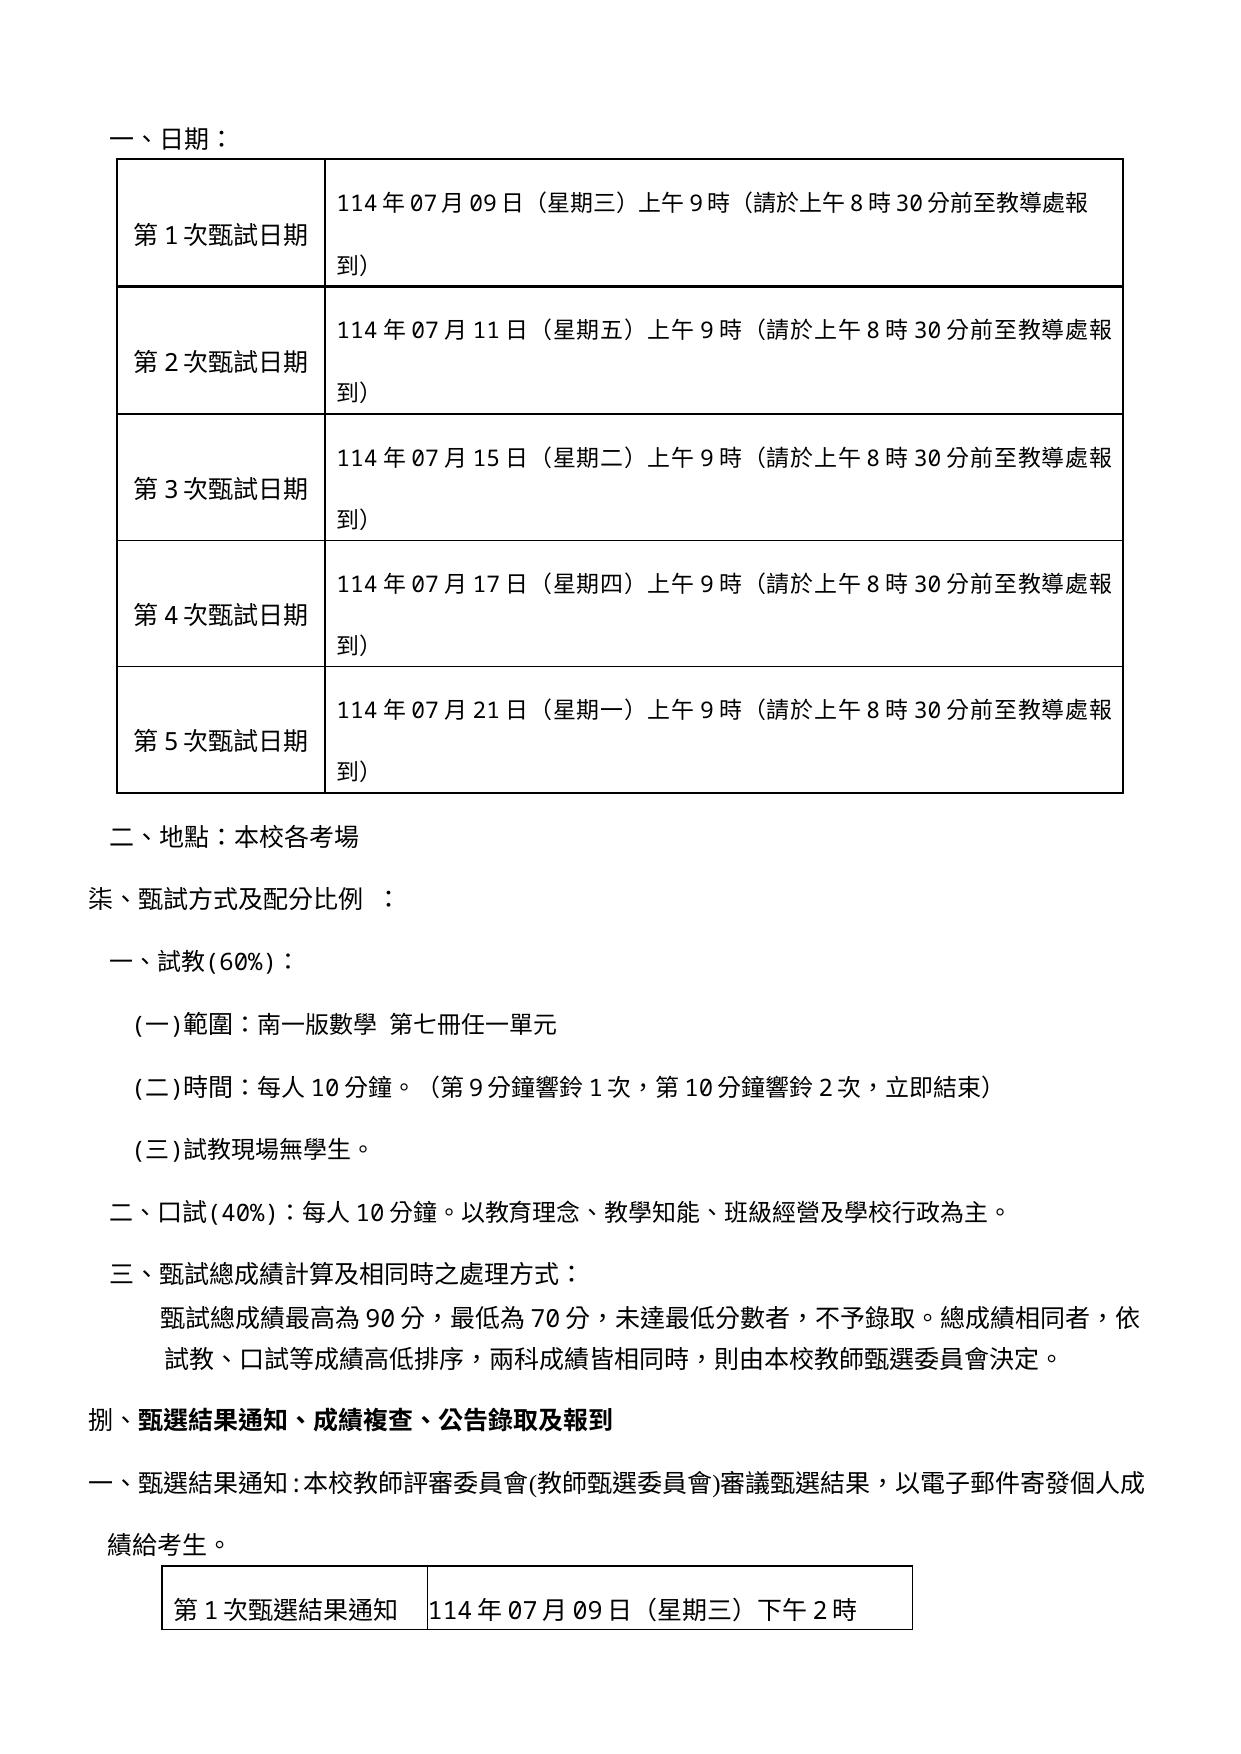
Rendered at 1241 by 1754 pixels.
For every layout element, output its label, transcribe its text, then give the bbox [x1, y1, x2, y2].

text (一)範圍：南一版數學 第七冊任一單元 [89, 981, 1152, 1044]
table_cell 第2次甄試日期 [118, 288, 324, 412]
table_cell 114年07月11日（星期五）上午9時（請於上午8時30分前至教導處報到） [326, 288, 1122, 412]
table_header 114年07月09日（星期三）上午9時（請於上午8時30分前至教導處報到） [326, 160, 1122, 285]
text 甄試總成績最高為90分，最低為70分，未達最低分數者，不予錄取。總成績相同者，依試教、口試等成績高低排序，兩科成績皆相同時，則由本校教師甄選委員會決定。 [160, 1294, 1152, 1377]
text 績給考生。 [89, 1502, 1152, 1564]
text (二)時間：每人10分鐘。（第9分鐘響鈴1次，第10分鐘響鈴2次，立即結束） [89, 1044, 1152, 1106]
text 捌、甄選結果通知、成績複查、公告錄取及報到 [89, 1377, 1152, 1439]
table_header 第1次甄選結果通知 [163, 1567, 427, 1629]
table_cell 114年07月15日（星期二）上午9時（請於上午8時30分前至教導處報到） [326, 415, 1122, 539]
table_cell 114年07月17日（星期四）上午9時（請於上午8時30分前至教導處報到） [326, 541, 1122, 666]
text 一、日期： [109, 96, 1152, 158]
table_header 114年07月09日（星期三）下午2時 [428, 1567, 912, 1629]
table_cell 第5次甄試日期 [118, 667, 324, 792]
table_header 第1次甄試日期 [118, 160, 324, 285]
text 一、甄選結果通知:本校教師評審委員會(教師甄選委員會)審議甄選結果，以電子郵件寄發個人成 [89, 1439, 1152, 1502]
text 二、地點：本校各考場 [109, 794, 1152, 856]
table_cell 第4次甄試日期 [118, 541, 324, 666]
text 二、口試(40%)：每人10分鐘。以教育理念、教學知能、班級經營及學校行政為主。 [109, 1169, 1152, 1231]
text (三)試教現場無學生。 [89, 1106, 1152, 1169]
text 柒、甄試方式及配分比例 ： [89, 856, 1152, 919]
table_cell 第3次甄試日期 [118, 415, 324, 539]
text 一、試教(60%)： [109, 919, 1152, 981]
table_cell 114年07月21日（星期一）上午9時（請於上午8時30分前至教導處報到） [326, 667, 1122, 792]
text 三、甄試總成績計算及相同時之處理方式： [109, 1231, 1152, 1294]
